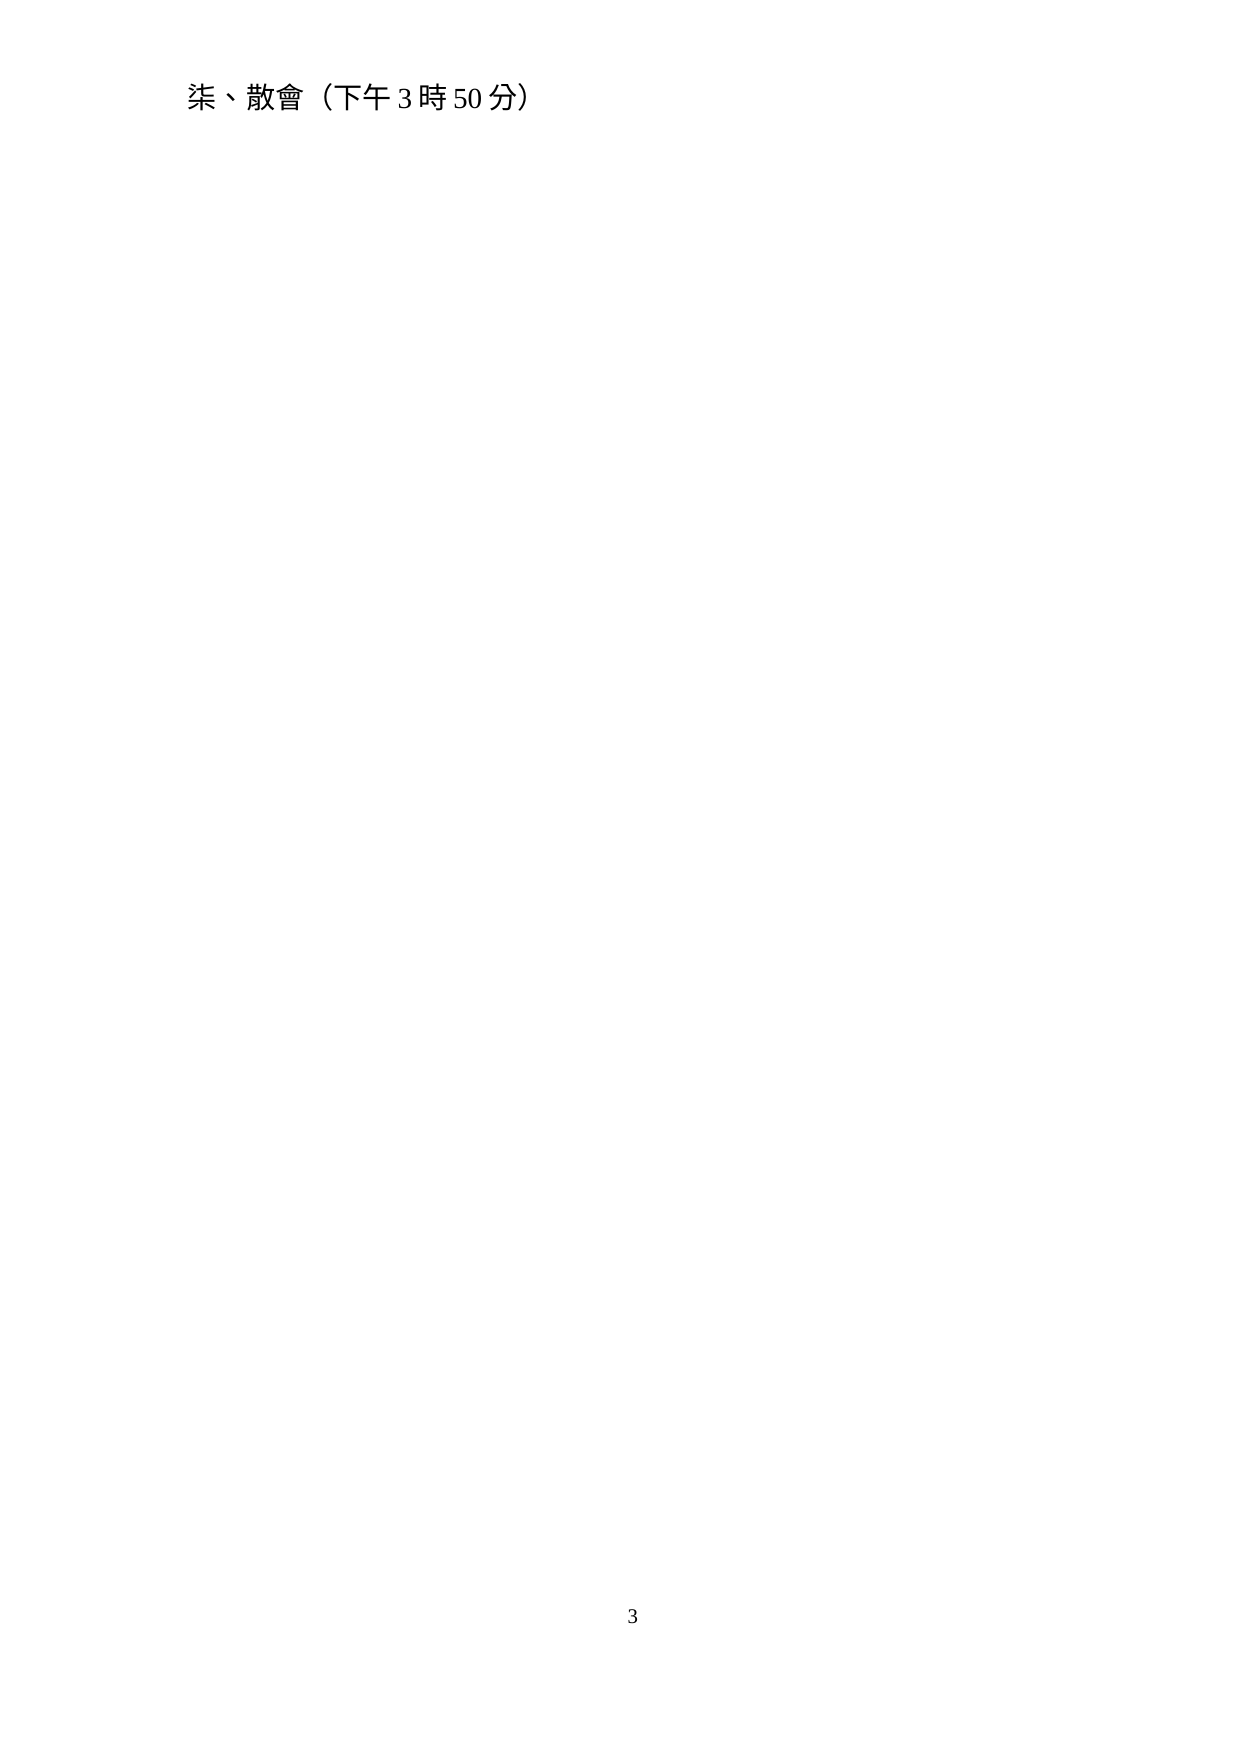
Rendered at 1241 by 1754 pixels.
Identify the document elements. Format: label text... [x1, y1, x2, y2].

text 柒、散會（下午3時50分） [187, 75, 1078, 117]
